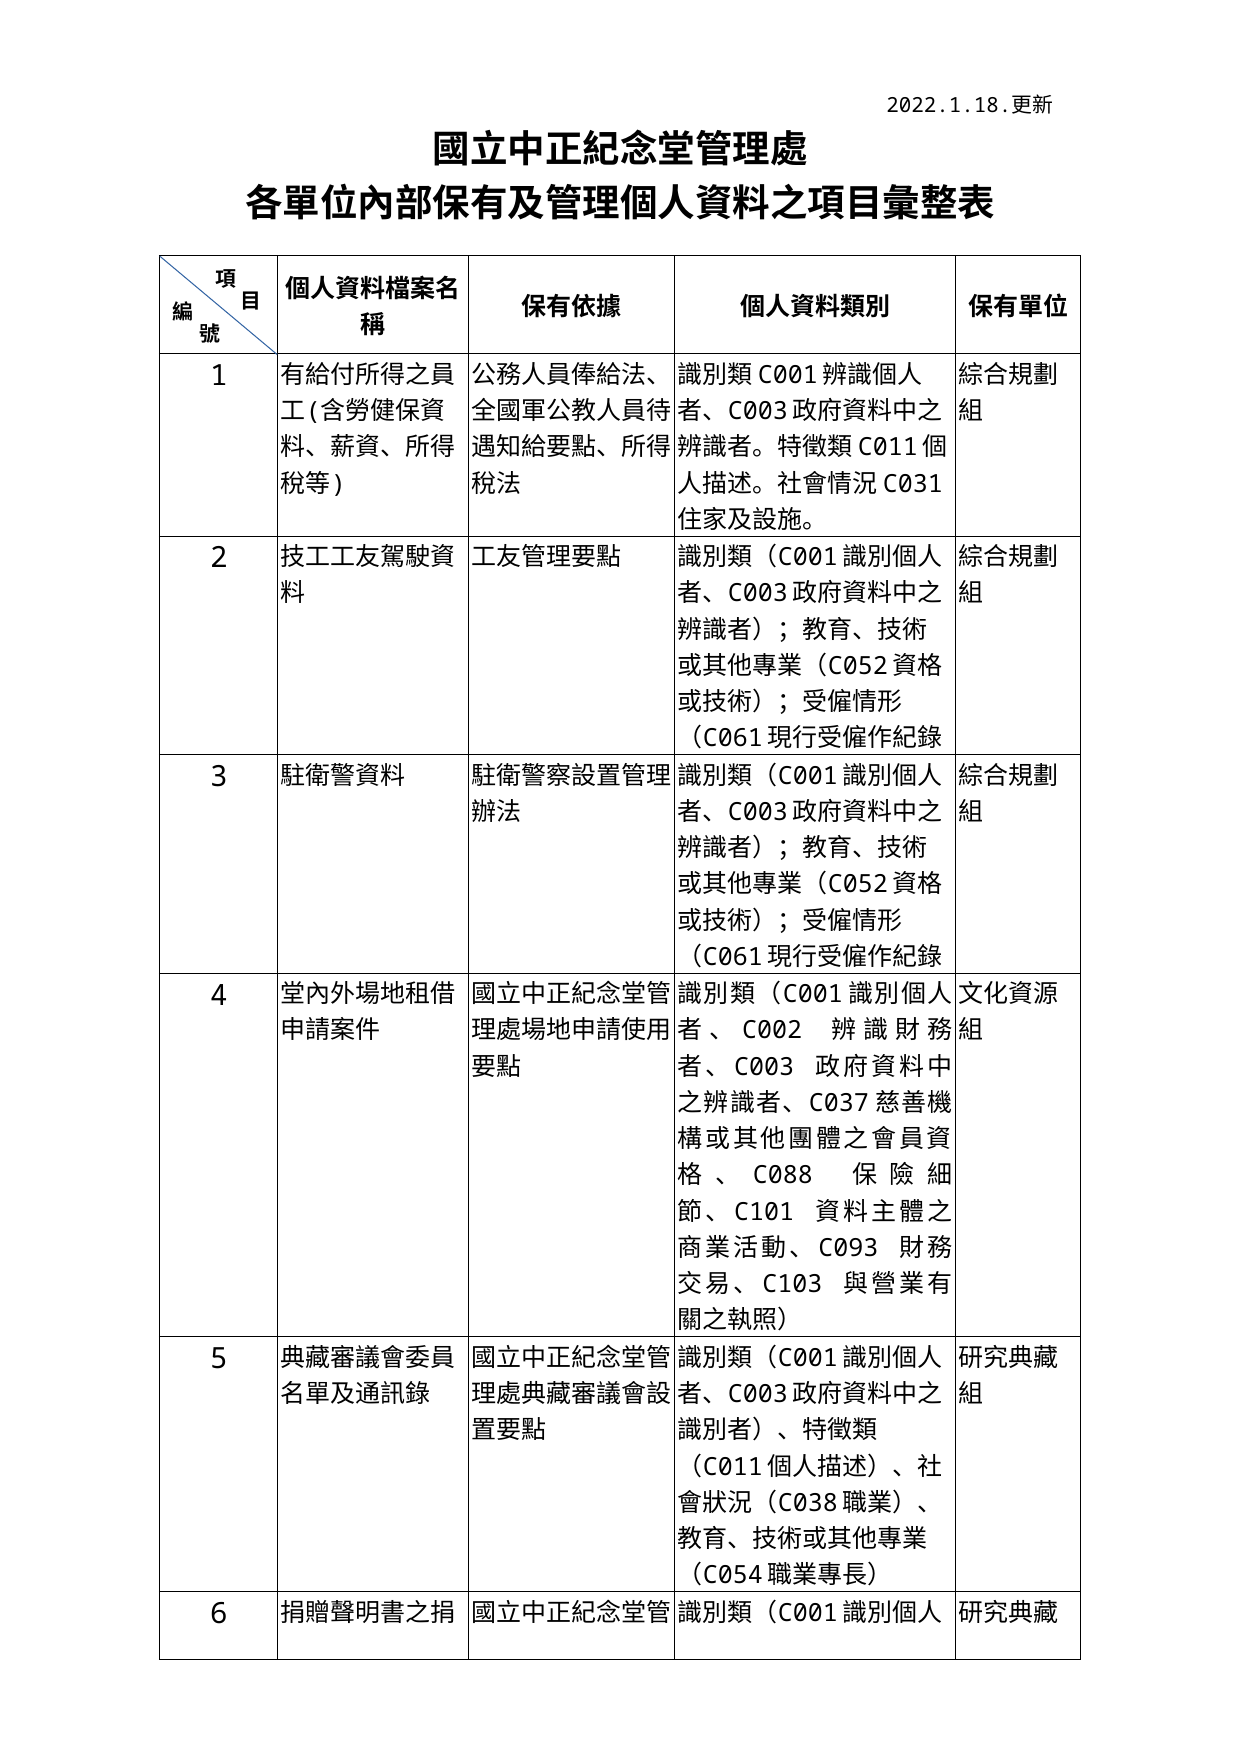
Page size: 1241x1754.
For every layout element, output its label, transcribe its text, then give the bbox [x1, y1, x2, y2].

table_cell 研究典藏 [956, 1592, 1080, 1659]
table_cell 識別類（C001識別個人者、C003政府資料中之辨識者）；教育、技術或其他專業（C052資格或技術）；受僱情形（C061現行受僱作紀錄 [675, 537, 955, 754]
table_cell 國立中正紀念堂管理處典藏審議會設置要點 [469, 1337, 674, 1591]
table_header 保有依據 [469, 256, 674, 353]
table_cell 典藏審議會委員名單及通訊錄 [278, 1337, 468, 1591]
text 國立中正紀念堂管理處 [187, 119, 1053, 173]
table_header [160, 258, 273, 353]
table_cell 駐衛警資料 [278, 755, 468, 973]
table_cell 綜合規劃組 [956, 755, 1080, 973]
table_cell 國立中正紀念堂管理處場地申請使用要點 [469, 974, 674, 1336]
text 各單位內部保有及管理個人資料之項目彙整表 [187, 173, 1053, 227]
table_cell 識別類（C001識別個人者、C003政府資料中之辨識者）；教育、技術或其他專業（C052資格或技術）；受僱情形（C061現行受僱作紀錄 [675, 755, 955, 973]
table_cell 技工工友駕駛資料 [278, 537, 468, 754]
table_header 個人資料檔案名稱 [278, 256, 468, 353]
table_cell 工友管理要點 [469, 537, 674, 754]
table_header [162, 256, 277, 352]
table_cell 5 [160, 1337, 277, 1591]
table_cell 綜合規劃組 [956, 537, 1080, 754]
table_cell 6 [160, 1592, 277, 1659]
table_cell 公務人員俸給法、全國軍公教人員待遇知給要點、所得稅法 [469, 354, 674, 536]
table_cell 堂內外場地租借申請案件 [278, 974, 468, 1336]
table_cell 捐贈聲明書之捐 [278, 1592, 468, 1659]
table_cell 駐衛警察設置管理辦法 [469, 755, 674, 973]
table_cell 綜合規劃組 [956, 354, 1080, 536]
table_cell 4 [160, 974, 277, 1336]
table_header 保有單位 [956, 256, 1080, 353]
table_cell 2 [160, 537, 277, 754]
table_cell 識別類（C001識別個人者、C002 辨識財務者、C003 政府資料中之辨識者、C037慈善機構或其他團體之會員資格、C088 保險細節、C101 資料主體之商業活動、C093 財務交易、C103 與營業有關之執照） [675, 974, 955, 1336]
table_cell 國立中正紀念堂管 [469, 1592, 674, 1659]
table_header 個人資料類別 [675, 256, 955, 353]
table_cell 3 [160, 755, 277, 973]
table_cell 識別類（C001識別個人者、C003政府資料中之識別者）、特徵類（C011個人描述）、社會狀況（C038職業）、教育、技術或其他專業（C054職業專長） [675, 1337, 955, 1591]
table_cell 文化資源組 [956, 974, 1080, 1336]
table_cell 識別類（C001識別個人 [675, 1592, 955, 1659]
table_cell 1 [160, 354, 277, 536]
table_cell 識別類C001辨識個人者、C003政府資料中之辨識者。特徵類C011個人描述。社會情況C031住家及設施。 [675, 354, 955, 536]
table_cell 研究典藏組 [956, 1337, 1080, 1591]
table_cell 有給付所得之員工(含勞健保資料、薪資、所得稅等) [278, 354, 468, 536]
